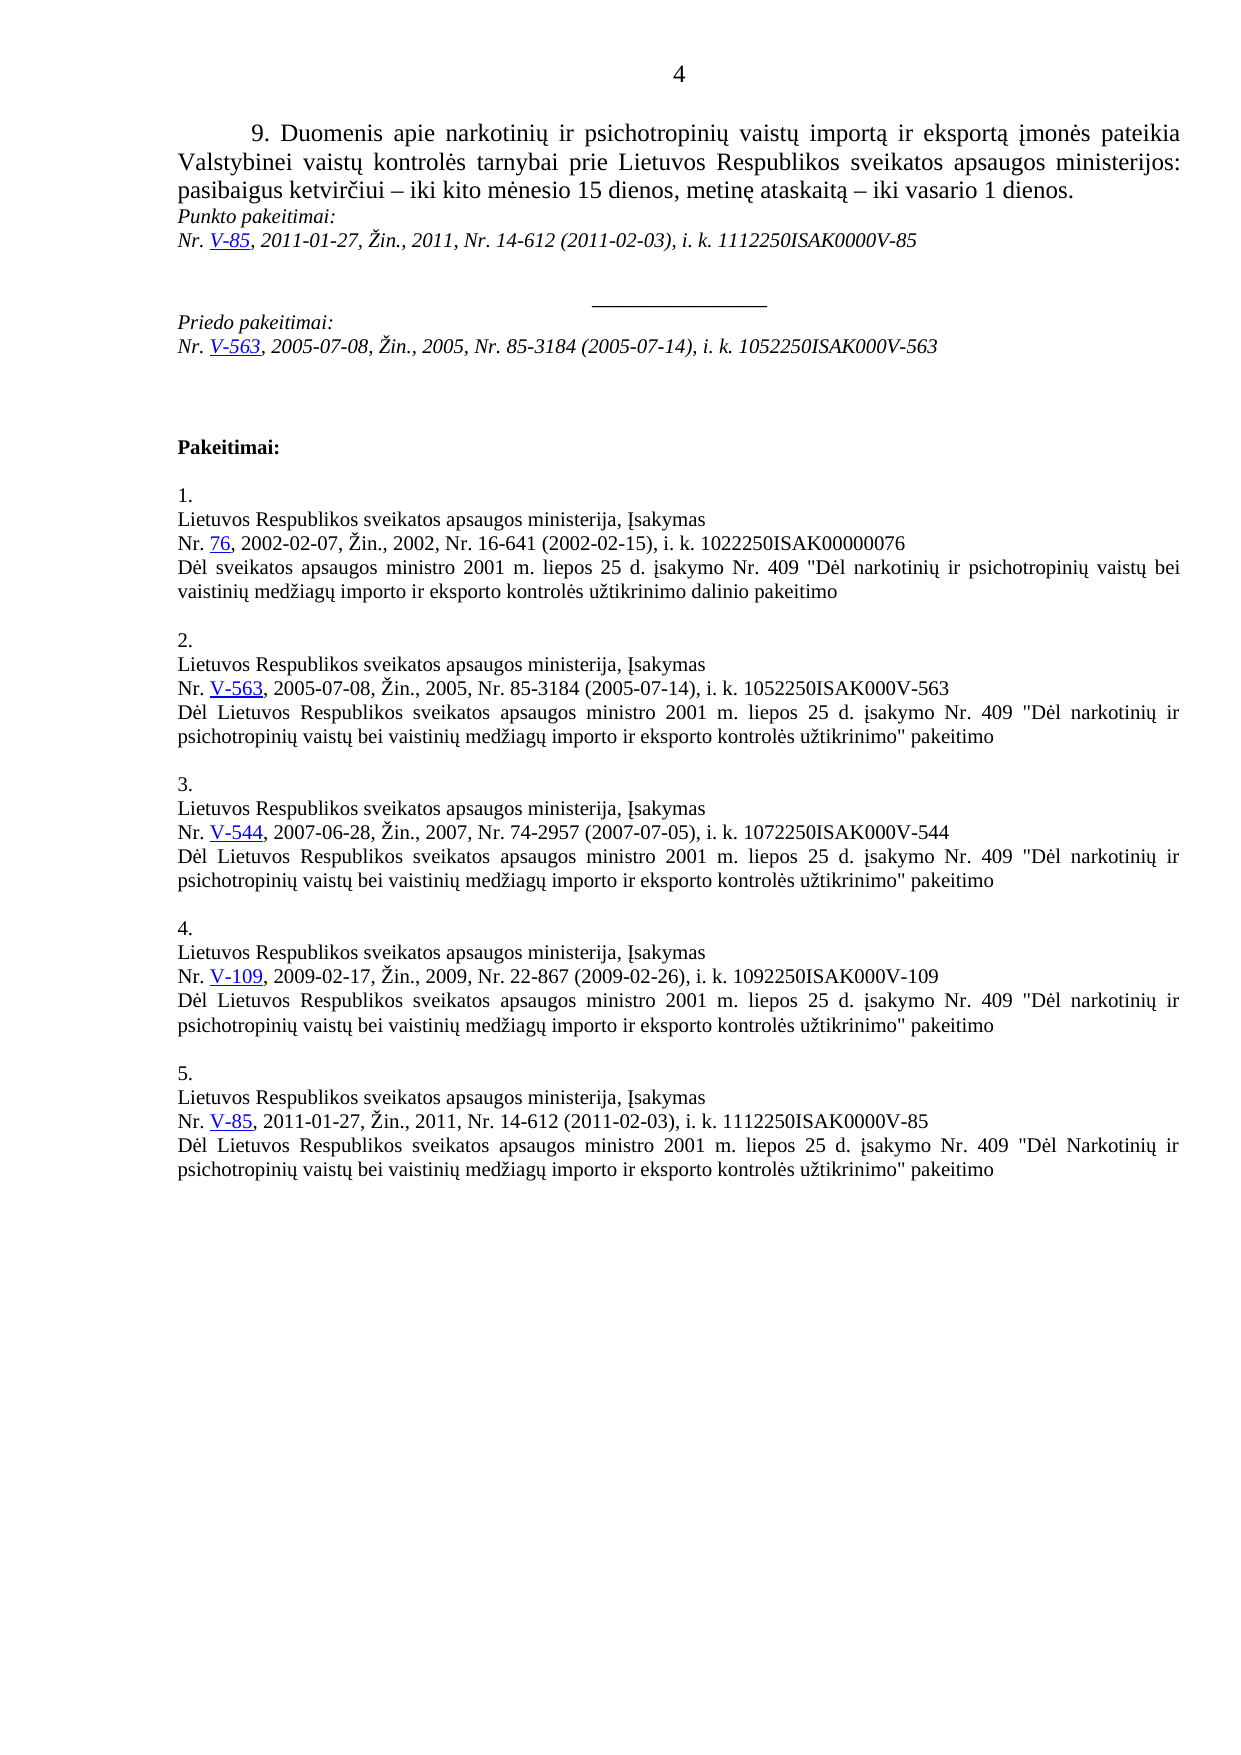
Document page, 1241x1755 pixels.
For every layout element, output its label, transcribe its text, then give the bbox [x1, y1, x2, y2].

text Dėl Lietuvos Respublikos sveikatos apsaugos ministro 2001 m. liepos 25 d. įsakymo Nr. 409 "Dėl Narkotinių ir psichotropinių vaistų bei vaistinių medžiagų importo ir eksporto kontrolės užtikrinimo" pakeitimo [177, 1133, 1181, 1181]
text 9. Duomenis apie narkotinių ir psichotropinių vaistų importą ir eksportą įmonės pateikia Valstybinei vaistų kontrolės tarnybai prie Lietuvos Respublikos sveikatos apsaugos ministerijos: pasibaigus ketvirčiui – iki kito mėnesio 15 dienos, metinę ataskaitą – iki vasario 1 dienos. [177, 118, 1181, 204]
text Lietuvos Respublikos sveikatos apsaugos ministerija, Įsakymas [177, 796, 1181, 820]
text 3. [177, 772, 1181, 796]
text Nr. V-563, 2005-07-08, Žin., 2005, Nr. 85-3184 (2005-07-14), i. k. 1052250ISAK000V-563 [177, 334, 1181, 358]
text 2. [177, 627, 1181, 652]
text ______________ [177, 281, 1181, 310]
text Nr. V-109, 2009-02-17, Žin., 2009, Nr. 22-867 (2009-02-26), i. k. 1092250ISAK000V-109 [177, 964, 1181, 988]
text Punkto pakeitimai: [177, 204, 1181, 228]
text Dėl Lietuvos Respublikos sveikatos apsaugos ministro 2001 m. liepos 25 d. įsakymo Nr. 409 "Dėl narkotinių ir psichotropinių vaistų bei vaistinių medžiagų importo ir eksporto kontrolės užtikrinimo" pakeitimo [177, 700, 1181, 748]
text Nr. V-85, 2011-01-27, Žin., 2011, Nr. 14-612 (2011-02-03), i. k. 1112250ISAK0000V-85 [177, 1109, 1181, 1133]
text Lietuvos Respublikos sveikatos apsaugos ministerija, Įsakymas [177, 507, 1181, 531]
text Nr. V-544, 2007-06-28, Žin., 2007, Nr. 74-2957 (2007-07-05), i. k. 1072250ISAK000V-544 [177, 820, 1181, 844]
text Dėl Lietuvos Respublikos sveikatos apsaugos ministro 2001 m. liepos 25 d. įsakymo Nr. 409 "Dėl narkotinių ir psichotropinių vaistų bei vaistinių medžiagų importo ir eksporto kontrolės užtikrinimo" pakeitimo [177, 844, 1181, 892]
text Lietuvos Respublikos sveikatos apsaugos ministerija, Įsakymas [177, 1085, 1181, 1109]
text Dėl Lietuvos Respublikos sveikatos apsaugos ministro 2001 m. liepos 25 d. įsakymo Nr. 409 "Dėl narkotinių ir psichotropinių vaistų bei vaistinių medžiagų importo ir eksporto kontrolės užtikrinimo" pakeitimo [177, 988, 1181, 1037]
text Lietuvos Respublikos sveikatos apsaugos ministerija, Įsakymas [177, 652, 1181, 676]
text Nr. V-85, 2011-01-27, Žin., 2011, Nr. 14-612 (2011-02-03), i. k. 1112250ISAK0000V-85 [177, 228, 1181, 252]
text Lietuvos Respublikos sveikatos apsaugos ministerija, Įsakymas [177, 940, 1181, 964]
text 5. [177, 1061, 1181, 1085]
text Pakeitimai: [177, 435, 1181, 459]
text Priedo pakeitimai: [177, 310, 1181, 334]
text Nr. 76, 2002-02-07, Žin., 2002, Nr. 16-641 (2002-02-15), i. k. 1022250ISAK00000076 [177, 531, 1181, 555]
text 1. [177, 483, 1181, 507]
text Dėl sveikatos apsaugos ministro 2001 m. liepos 25 d. įsakymo Nr. 409 "Dėl narkotinių ir psichotropinių vaistų bei vaistinių medžiagų importo ir eksporto kontrolės užtikrinimo dalinio pakeitimo [177, 555, 1181, 603]
text Nr. V-563, 2005-07-08, Žin., 2005, Nr. 85-3184 (2005-07-14), i. k. 1052250ISAK000V-563 [177, 676, 1181, 700]
text 4. [177, 916, 1181, 940]
